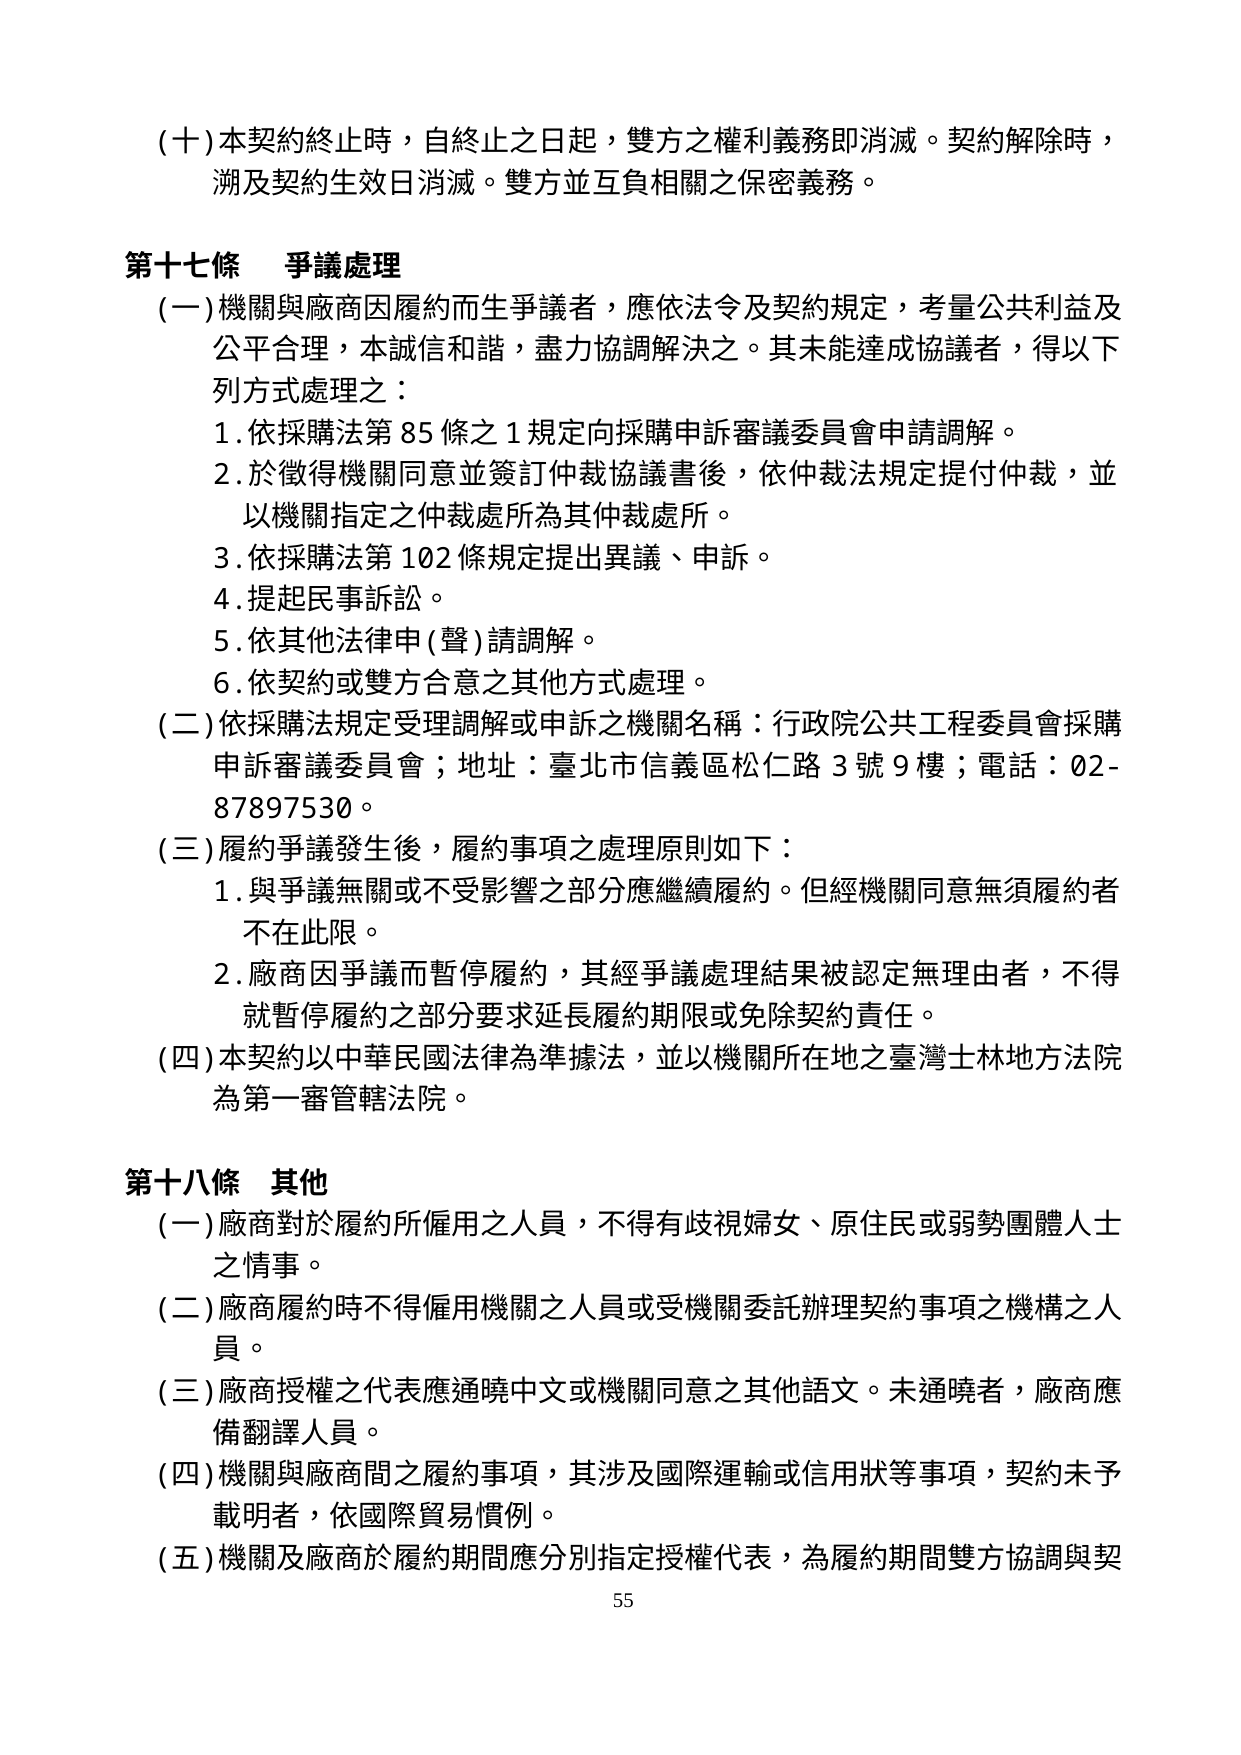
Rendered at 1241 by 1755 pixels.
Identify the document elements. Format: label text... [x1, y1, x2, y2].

text (十)本契約終止時，自終止之日起，雙方之權利義務即消滅。契約解除時，溯及契約生效日消滅。雙方並互負相關之保密義務。 [154, 118, 1122, 201]
text (一)廠商對於履約所僱用之人員，不得有歧視婦女、原住民或弱勢團體人士之情事。 [154, 1201, 1122, 1285]
text 1.與爭議無關或不受影響之部分應繼續履約。但經機關同意無須履約者不在此限。 [213, 868, 1122, 951]
text 第十八條 其他 [124, 1160, 1122, 1201]
text (二)廠商履約時不得僱用機關之人員或受機關委託辦理契約事項之機構之人員。 [154, 1285, 1122, 1368]
text 3.依採購法第102條規定提出異議、申訴。 [213, 535, 1120, 576]
text (五)機關及廠商於履約期間應分別指定授權代表，為履約期間雙方協調與契 [154, 1535, 1122, 1576]
text (四)本契約以中華民國法律為準據法，並以機關所在地之臺灣士林地方法院為第一審管轄法院。 [154, 1035, 1122, 1118]
text (三)廠商授權之代表應通曉中文或機關同意之其他語文。未通曉者，廠商應備翻譯人員。 [154, 1368, 1122, 1451]
text 4.提起民事訴訟。 [213, 576, 1120, 618]
text (四)機關與廠商間之履約事項，其涉及國際運輸或信用狀等事項，契約未予載明者，依國際貿易慣例。 [154, 1451, 1122, 1535]
text 第十七條 爭議處理 [124, 243, 1122, 285]
text (二)依採購法規定受理調解或申訴之機關名稱：行政院公共工程委員會採購申訴審議委員會；地址：臺北市信義區松仁路3號9樓；電話：02-87897530。 [154, 701, 1122, 826]
text (一)機關與廠商因履約而生爭議者，應依法令及契約規定，考量公共利益及公平合理，本誠信和諧，盡力協調解決之。其未能達成協議者，得以下列方式處理之： [154, 285, 1122, 410]
text (三)履約爭議發生後，履約事項之處理原則如下： [154, 826, 1122, 868]
text 1.依採購法第85條之1規定向採購申訴審議委員會申請調解。 [213, 410, 1120, 451]
text 5.依其他法律申(聲)請調解。 [213, 618, 1120, 660]
text 2.於徵得機關同意並簽訂仲裁協議書後，依仲裁法規定提付仲裁，並以機關指定之仲裁處所為其仲裁處所。 [213, 451, 1120, 535]
text 6.依契約或雙方合意之其他方式處理。 [213, 660, 1120, 701]
text 2.廠商因爭議而暫停履約，其經爭議處理結果被認定無理由者，不得就暫停履約之部分要求延長履約期限或免除契約責任。 [213, 951, 1122, 1035]
